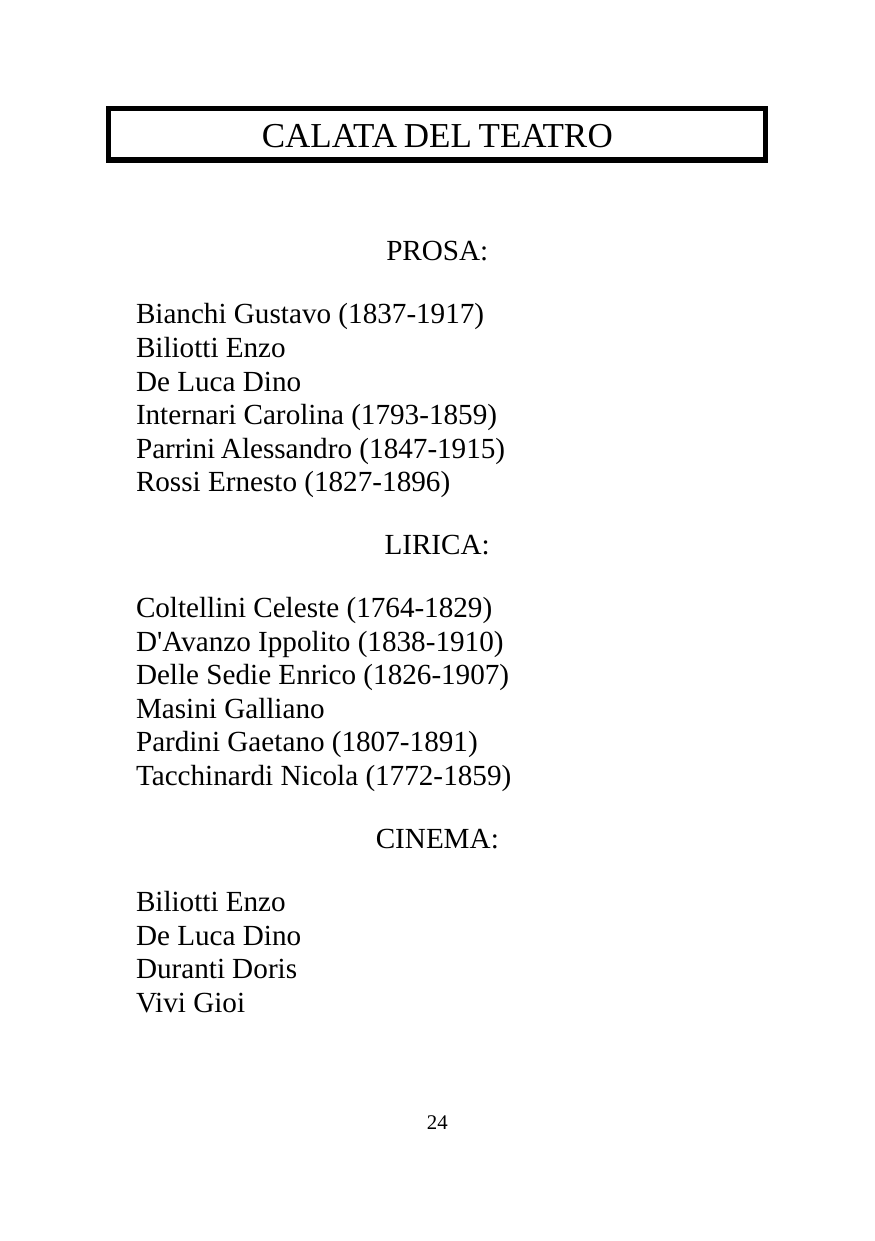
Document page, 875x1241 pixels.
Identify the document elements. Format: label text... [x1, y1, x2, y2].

text Biliotti Enzo [106, 884, 768, 918]
text De Luca Dino [106, 918, 768, 951]
text Delle Sedie Enrico (1826-1907) [106, 657, 768, 691]
text Internari Carolina (1793-1859) [106, 397, 768, 431]
text Rossi Ernesto (1827-1896) [106, 464, 768, 498]
text Parrini Alessandro (1847-1915) [106, 431, 768, 464]
text CINEMA: [106, 821, 768, 854]
text Vivi Gioi [106, 985, 768, 1018]
text Masini Galliano [106, 691, 768, 724]
text Tacchinardi Nicola (1772-1859) [106, 758, 768, 792]
text Duranti Doris [106, 951, 768, 985]
text Coltellini Celeste (1764-1829) [106, 590, 768, 624]
text Biliotti Enzo [106, 330, 768, 364]
text De Luca Dino [106, 364, 768, 397]
text PROSA: [106, 233, 768, 267]
text Pardini Gaetano (1807-1891) [106, 724, 768, 758]
text D'Avanzo Ippolito (1838-1910) [106, 624, 768, 657]
text Bianchi Gustavo (1837-1917) [106, 297, 768, 330]
subtitle CALATA DEL TEATRO [111, 111, 763, 157]
text LIRICA: [106, 527, 768, 561]
